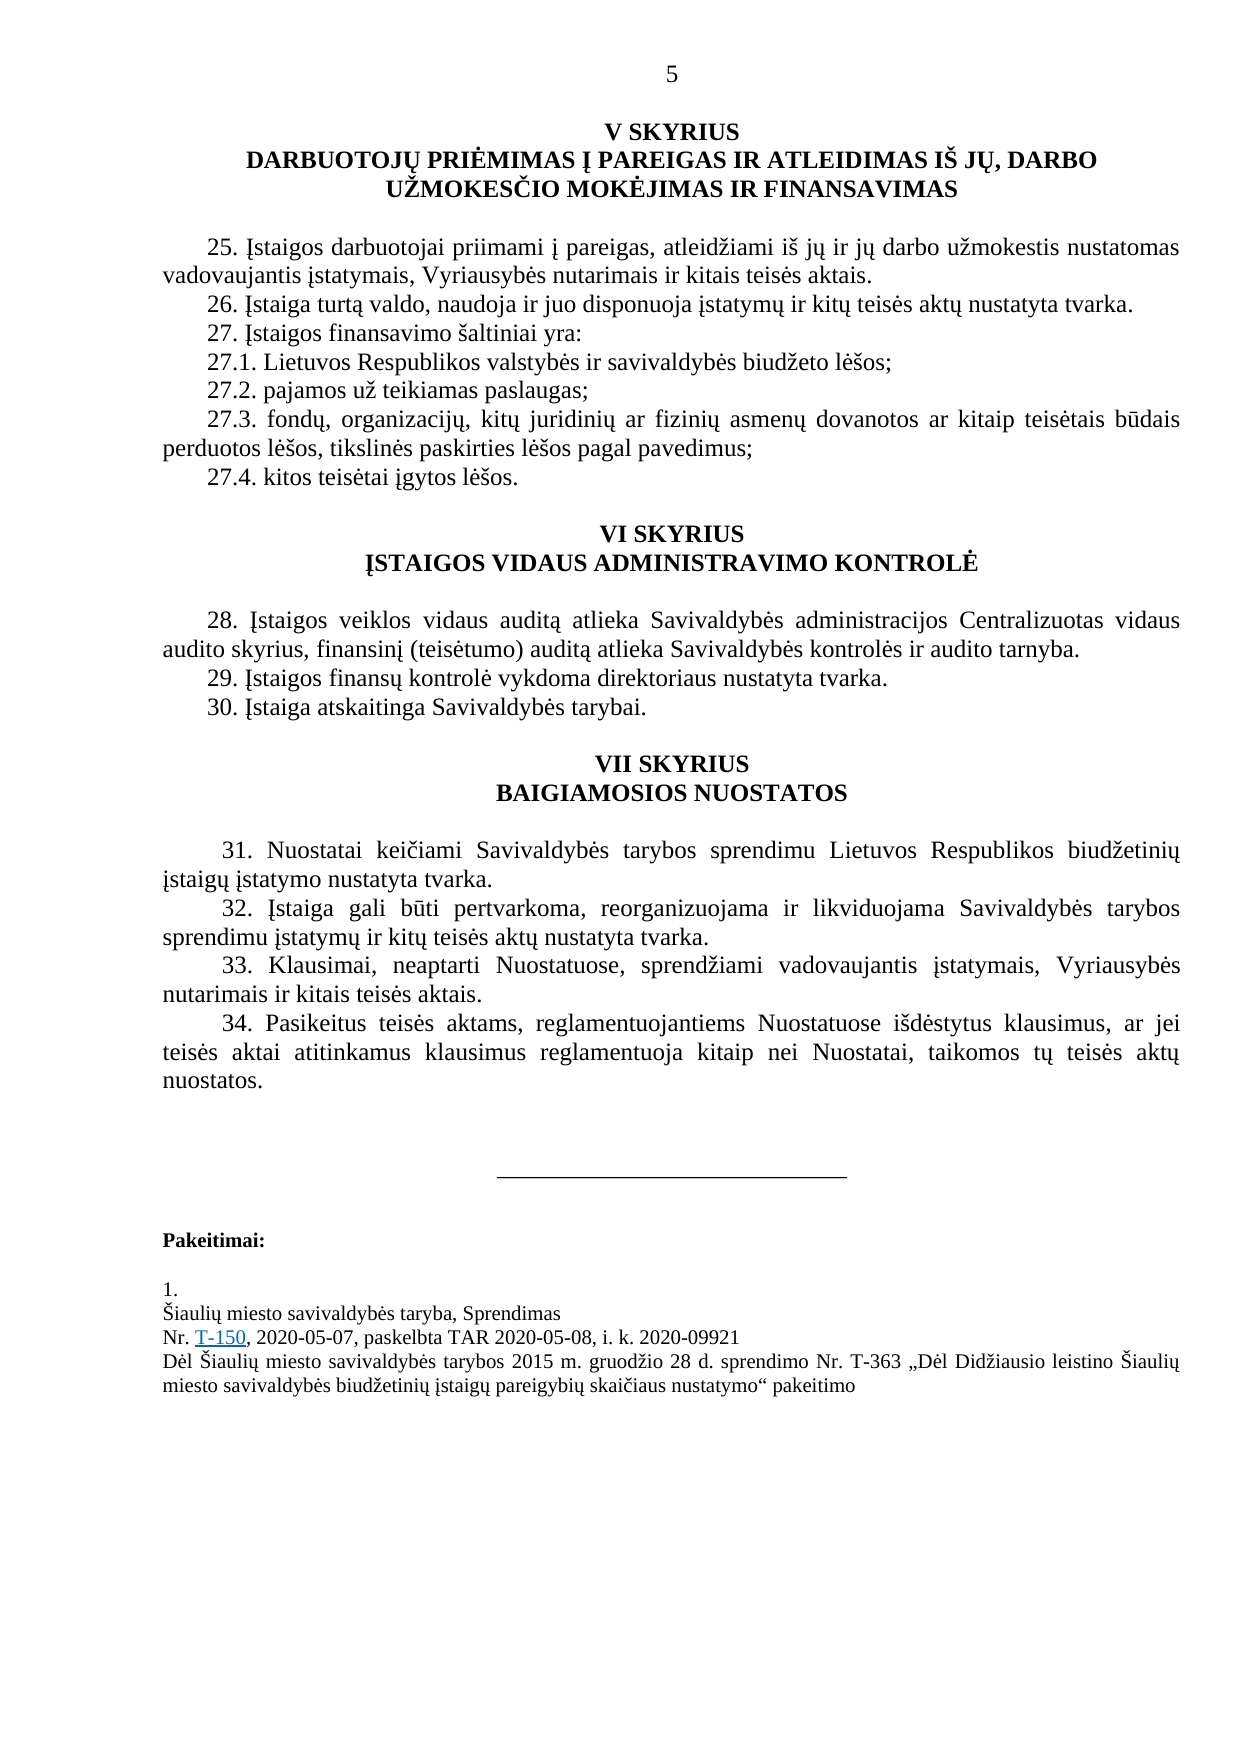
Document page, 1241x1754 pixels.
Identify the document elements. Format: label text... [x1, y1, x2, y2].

text BAIGIAMOSIOS NUOSTATOS [162, 778, 1181, 807]
text DARBUOTOJŲ PRIĖMIMAS Į PAREIGAS IR ATLEIDIMAS IŠ JŲ, DARBO UŽMOKESČIO MOKĖJIMAS IR FINANSAVIMAS [162, 145, 1181, 203]
text 27. Įstaigos finansavimo šaltiniai yra: [162, 318, 1181, 347]
text 27.4. kitos teisėtai įgytos lėšos. [162, 462, 1181, 490]
text 27.2. pajamos už teikiamas paslaugas; [162, 375, 1181, 404]
text 28. Įstaigos veiklos vidaus auditą atlieka Savivaldybės administracijos Centralizuotas vidaus audito skyrius, finansinį (teisėtumo) auditą atlieka Savivaldybės kontrolės ir audito tarnyba. [162, 605, 1181, 663]
text 34. Pasikeitus teisės aktams, reglamentuojantiems Nuostatuose išdėstytus klausimus, ar jei teisės aktai atitinkamus klausimus reglamentuoja kitaip nei Nuostatai, taikomos tų teisės aktų nuostatos. [162, 1008, 1181, 1094]
text 33. Klausimai, neaptarti Nuostatuose, sprendžiami vadovaujantis įstatymais, Vyriausybės nutarimais ir kitais teisės aktais. [162, 950, 1181, 1008]
text Nr. T-150, 2020-05-07, paskelbta TAR 2020-05-08, i. k. 2020-09921 [162, 1325, 1181, 1349]
text 1. [162, 1277, 1181, 1301]
text Pakeitimai: [162, 1228, 1181, 1252]
text 26. Įstaiga turtą valdo, naudoja ir juo disponuoja įstatymų ir kitų teisės aktų nustatyta tvarka. [162, 289, 1181, 318]
text 25. Įstaigos darbuotojai priimami į pareigas, atleidžiami iš jų ir jų darbo užmokestis nustatomas vadovaujantis įstatymais, Vyriausybės nutarimais ir kitais teisės aktais. [162, 232, 1181, 289]
text 27.1. Lietuvos Respublikos valstybės ir savivaldybės biudžeto lėšos; [162, 347, 1181, 375]
text 27.3. fondų, organizacijų, kitų juridinių ar fizinių asmenų dovanotos ar kitaip teisėtais būdais perduotos lėšos, tikslinės paskirties lėšos pagal pavedimus; [162, 404, 1181, 462]
text Dėl Šiaulių miesto savivaldybės tarybos 2015 m. gruodžio 28 d. sprendimo Nr. T-363 „Dėl Didžiausio leistino Šiaulių miesto savivaldybės biudžetinių įstaigų pareigybių skaičiaus nustatymo“ pakeitimo [162, 1349, 1181, 1397]
text ĮSTAIGOS Vidaus administravimo KONTROLĖ [162, 548, 1181, 577]
text VII SKYRIUS [162, 749, 1181, 778]
text ____________________________ [162, 1152, 1181, 1180]
text 29. Įstaigos finansų kontrolė vykdoma direktoriaus nustatyta tvarka. [162, 663, 1181, 692]
text 31. Nuostatai keičiami Savivaldybės tarybos sprendimu Lietuvos Respublikos biudžetinių įstaigų įstatymo nustatyta tvarka. [162, 835, 1181, 893]
text V SKYRIUS [162, 117, 1181, 145]
text 32. Įstaiga gali būti pertvarkoma, reorganizuojama ir likviduojama Savivaldybės tarybos sprendimu įstatymų ir kitų teisės aktų nustatyta tvarka. [162, 893, 1181, 950]
text VI SKYRIUS [162, 519, 1181, 548]
text Šiaulių miesto savivaldybės taryba, Sprendimas [162, 1301, 1181, 1325]
text 30. Įstaiga atskaitinga Savivaldybės tarybai. [162, 692, 1181, 720]
